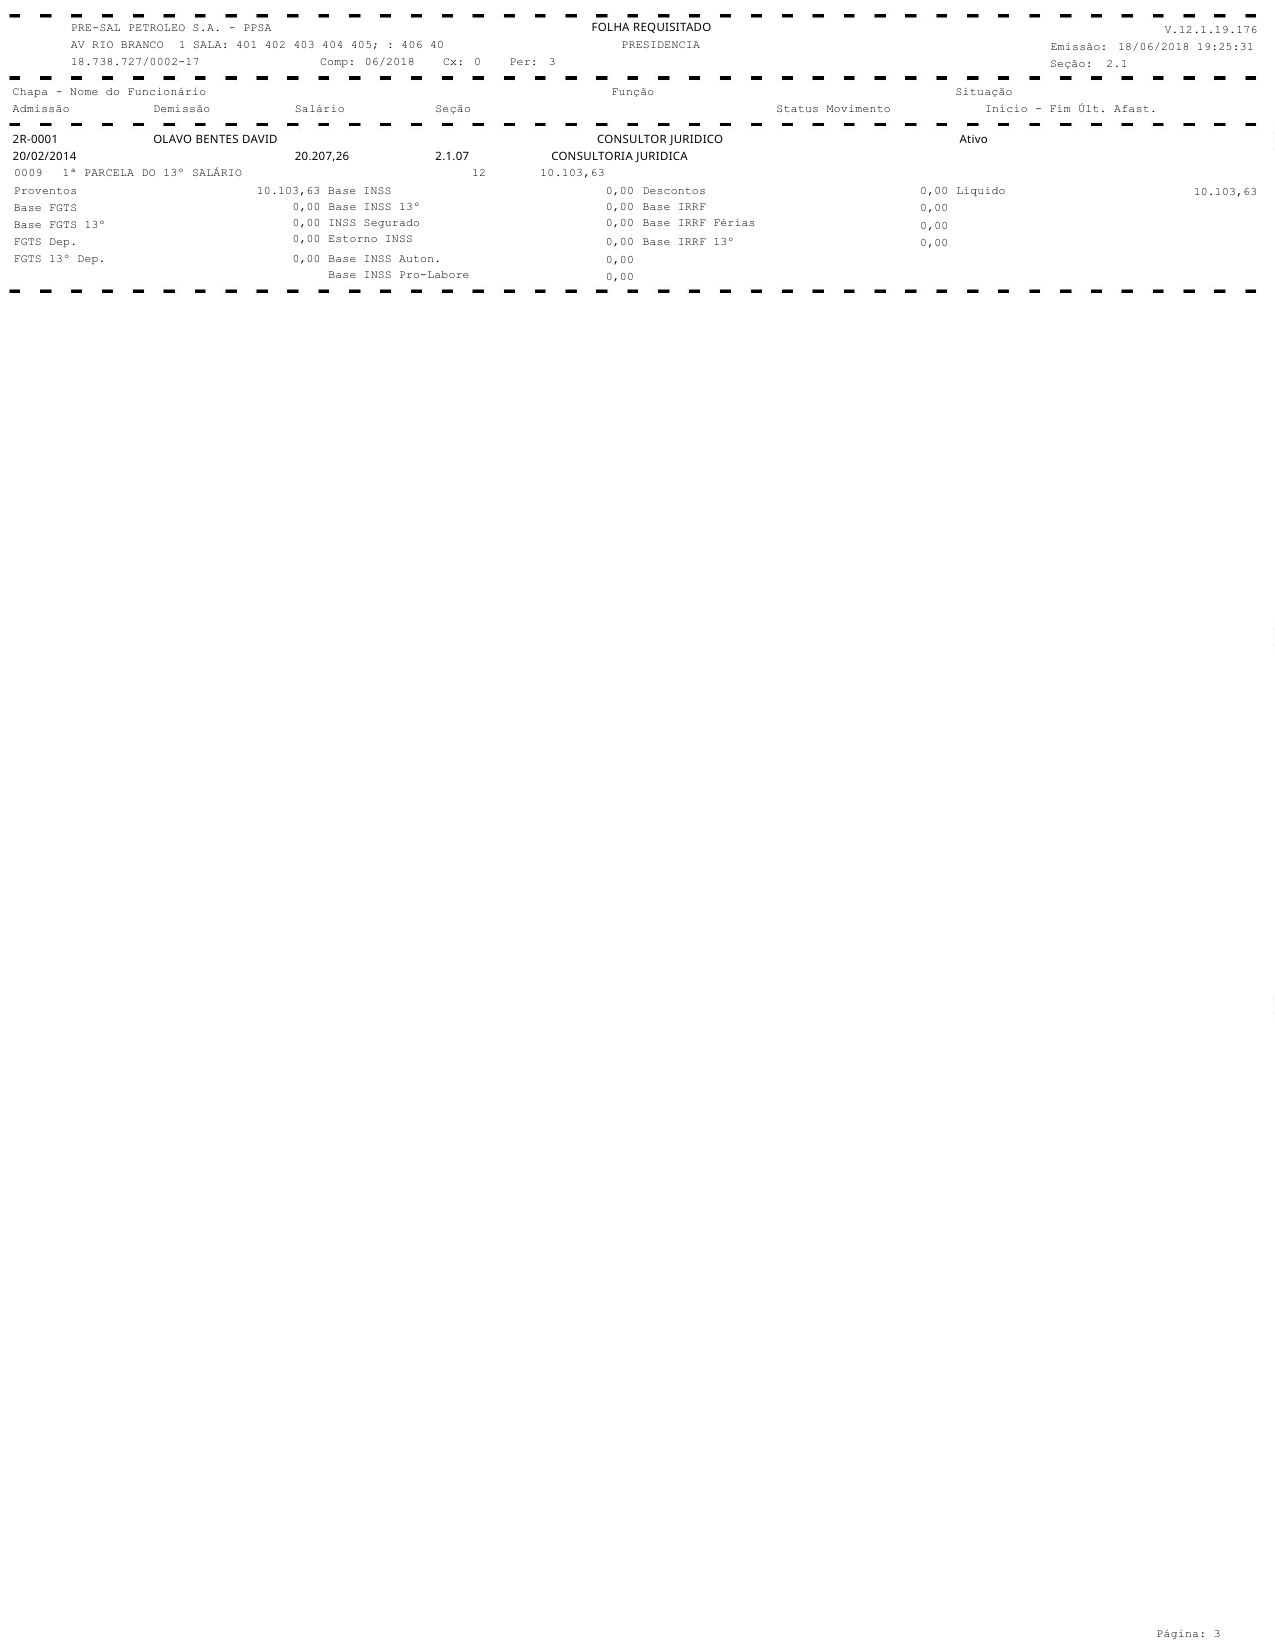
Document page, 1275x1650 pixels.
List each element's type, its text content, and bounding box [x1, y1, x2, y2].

text Salário [294, 101, 362, 115]
text 18.738.727/0002-17 [71, 55, 219, 68]
text 0,00 Descontos [606, 183, 779, 197]
text 2R-0001 [12, 133, 80, 146]
text 12 [472, 165, 503, 179]
text 1ª PARCELA DO 13º SALÁRIO [62, 165, 267, 179]
picture [0, 0, 1275, 1650]
text 0,00 [920, 200, 1023, 214]
text Situação [955, 84, 1182, 98]
text PRE-SAL PETROLEO S.A. - PPSA [71, 21, 297, 34]
text 0,00 Base IRRF 13º [606, 235, 754, 248]
text 0,00 Base INSS 13º [292, 199, 445, 213]
text 0,00 Base IRRF [606, 199, 779, 213]
text Demissão [153, 101, 228, 115]
text Comp: 06/2018 [320, 55, 432, 68]
text Seção: 2.1 [1050, 57, 1145, 70]
text 10.103,63 [540, 165, 622, 179]
text 20/02/2014 [12, 150, 101, 163]
text CONSULTOR JURIDICO [597, 133, 746, 146]
text 0,00 [606, 253, 651, 266]
text Emissão: [1050, 39, 1118, 53]
text Ativo [959, 133, 1012, 146]
text Status Movimento [776, 101, 908, 115]
text 10.103,63 Base INSS [257, 183, 445, 197]
text Função [611, 84, 672, 98]
text 18/06/2018 19:25:31 [1118, 39, 1275, 53]
text OLAVO BENTES DAVID [153, 133, 302, 146]
text AV RIO BRANCO 1 SALA: 401 402 403 404 405; : 406 40 [71, 38, 469, 51]
text CONSULTORIA JURIDICA [551, 150, 716, 163]
text 0,00 Líquido [920, 183, 1023, 197]
text FGTS Dep. [13, 234, 123, 248]
text FGTS 13º Dep. [13, 252, 123, 265]
text FOLHA REQUISITADO [591, 21, 732, 34]
text Admissão [12, 101, 87, 115]
text 0,00 [920, 218, 966, 232]
text Chapa - Nome do Funcionário [12, 84, 231, 98]
text 0,00 [920, 236, 966, 249]
text Per: 3 [509, 55, 573, 68]
text Base INSS Pro-Labore [328, 268, 496, 281]
text Página: 3 [1156, 1626, 1237, 1640]
text Base FGTS [13, 200, 95, 214]
text Cx: 0 [443, 55, 498, 68]
text Seção [435, 101, 488, 115]
text 0009 [14, 165, 60, 179]
text Início - Fim Últ. Afast. [985, 101, 1182, 115]
text 20.207,26 [294, 150, 376, 163]
text 0,00 Base INSS Auton. [292, 252, 496, 265]
text 0,00 Estorno INSS [292, 232, 445, 246]
text 0,00 INSS Segurado [292, 216, 445, 229]
text 0,00 Base IRRF Férias [606, 216, 779, 229]
text PRESIDENCIA [621, 38, 717, 51]
text 2.1.07 [435, 150, 495, 163]
text 0,00 [606, 270, 651, 283]
text 10.103,63 [1193, 184, 1275, 198]
text Proventos [13, 183, 95, 197]
text V.12.1.19.176 [1164, 22, 1275, 36]
text Base FGTS 13º [13, 217, 123, 231]
